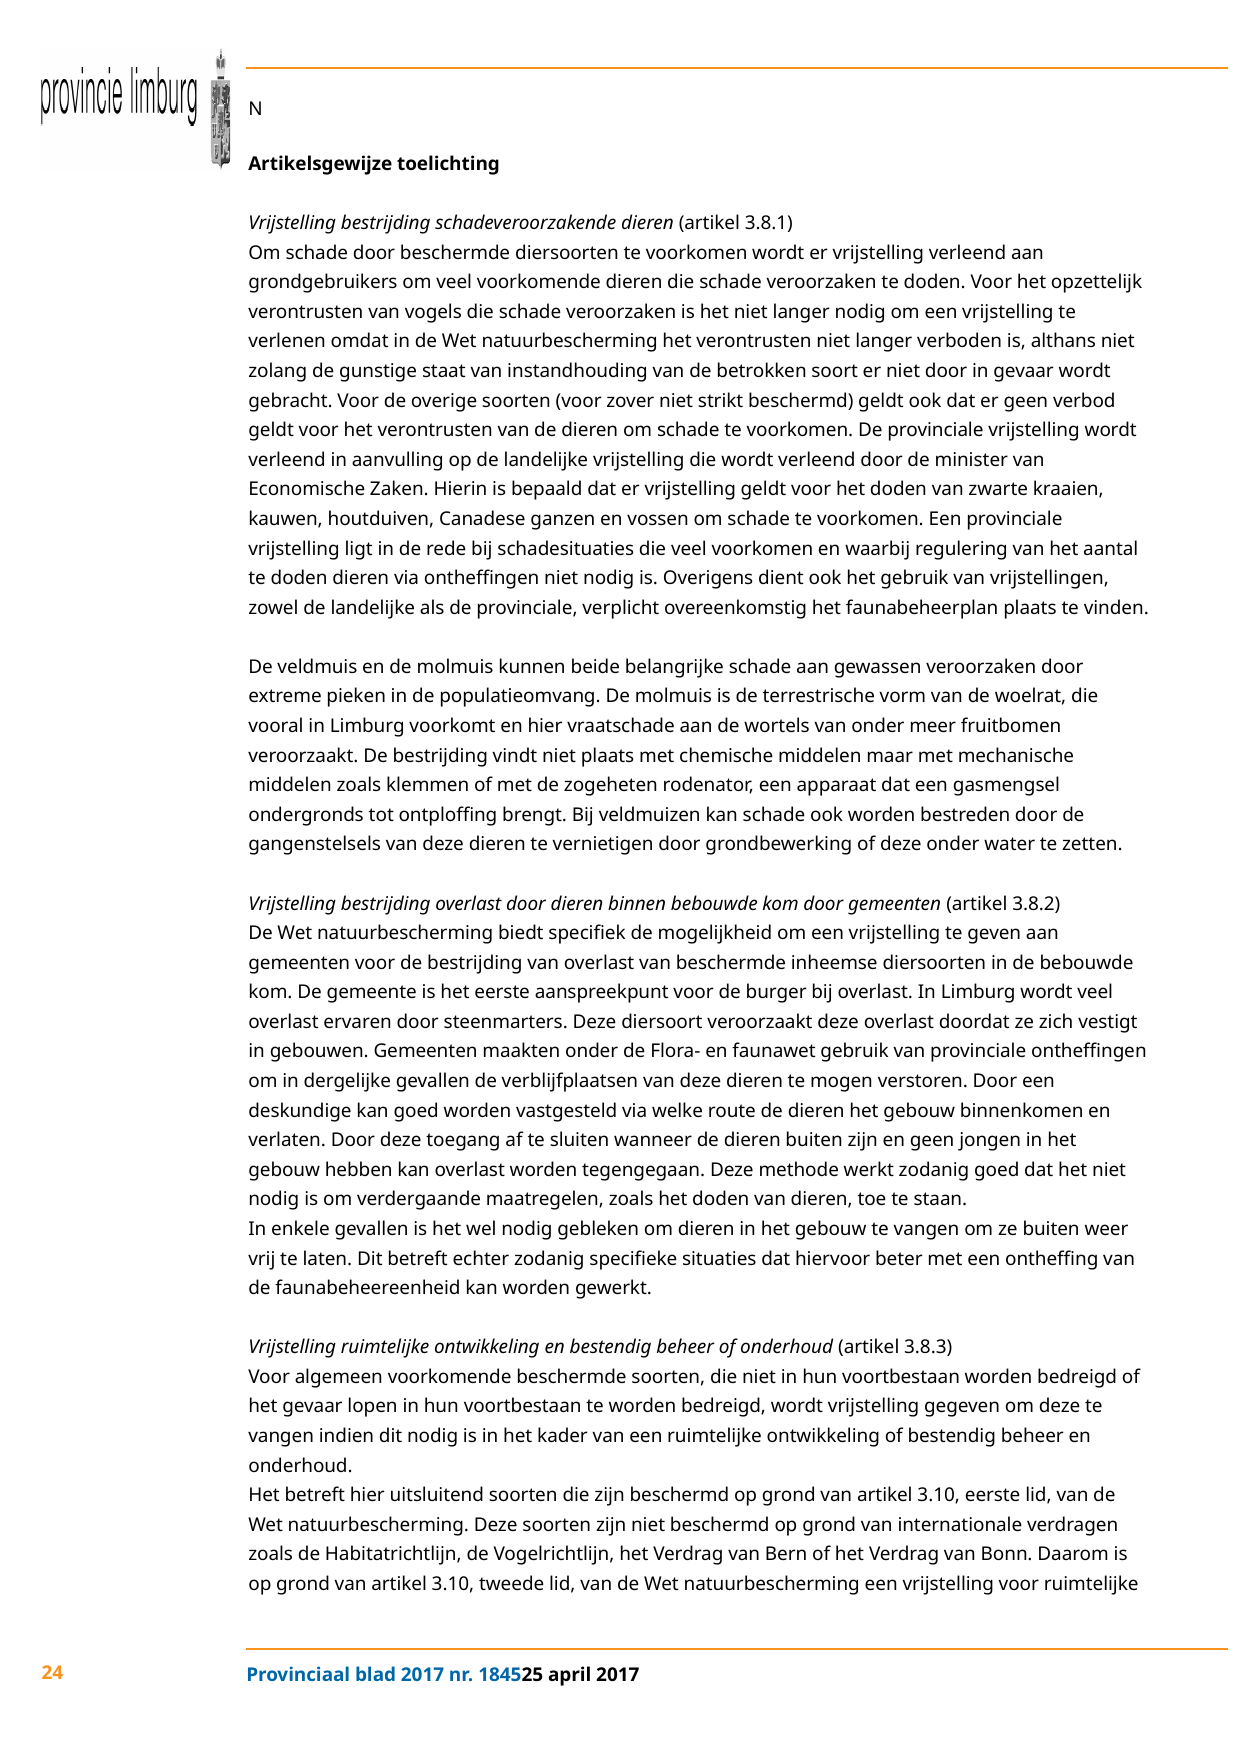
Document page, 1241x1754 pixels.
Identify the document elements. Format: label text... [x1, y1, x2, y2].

text De veldmuis en de molmuis kunnen beide belangrijke schade aan gewassen veroorzaken door extreme pieken in de populatieomvang. De molmuis is de terrestrische vorm van de woelrat, die vooral in Limburg voorkomt en hier vraatschade aan de wortels van onder meer fruitbomen veroorzaakt. De bestrijding vindt niet plaats met chemische middelen maar met mechanische middelen zoals klemmen of met de zogeheten rodenator, een apparaat dat een gasmengsel ondergronds tot ontploffing brengt. Bij veldmuizen kan schade ook worden bestreden door de gangenstelsels van deze dieren te vernietigen door grondbewerking of deze onder water te zetten. [248, 653, 1152, 856]
text De Wet natuurbescherming biedt specifiek de mogelijkheid om een vrijstelling te geven aan gemeenten voor de bestrijding van overlast van beschermde inheemse diersoorten in de bebouwde kom. De gemeente is het eerste aanspreekpunt voor de burger bij overlast. In Limburg wordt veel overlast ervaren door steenmarters. Deze diersoort veroorzaakt deze overlast doordat ze zich vestigt in gebouwen. Gemeenten maakten onder de Flora- en faunawet gebruik van provinciale ontheffingen om in dergelijke gevallen de verblijfplaatsen van deze dieren te mogen verstoren. Door een deskundige kan goed worden vastgesteld via welke route de dieren het gebouw binnenkomen en verlaten. Door deze toegang af te sluiten wanneer de dieren buiten zijn en geen jongen in het gebouw hebben kan overlast worden tegengegaan. Deze methode werkt zodanig goed dat het niet nodig is om verdergaande maatregelen, zoals het doden van dieren, toe te staan. [248, 919, 1152, 1211]
text Om schade door beschermde diersoorten te voorkomen wordt er vrijstelling verleend aan grondgebruikers om veel voorkomende dieren die schade veroorzaken te doden. Voor het opzettelijk verontrusten van vogels die schade veroorzaken is het niet langer nodig om een vrijstelling te verlenen omdat in de Wet natuurbescherming het verontrusten niet langer verboden is, althans niet zolang de gunstige staat van instandhouding van de betrokken soort er niet door in gevaar wordt gebracht. Voor de overige soorten (voor zover niet strikt beschermd) geldt ook dat er geen verbod geldt voor het verontrusten van de dieren om schade te voorkomen. De provinciale vrijstelling wordt verleend in aanvulling op de landelijke vrijstelling die wordt verleend door de minister van Economische Zaken. Hierin is bepaald dat er vrijstelling geldt voor het doden van zwarte kraaien, kauwen, houtduiven, Canadese ganzen en vossen om schade te voorkomen. Een provinciale vrijstelling ligt in de rede bij schadesituaties die veel voorkomen en waarbij regulering van het aantal te doden dieren via ontheffingen niet nodig is. Overigens dient ook het gebruik van vrijstellingen, zowel de landelijke als de provinciale, verplicht overeenkomstig het faunabeheerplan plaats te vinden. [248, 239, 1152, 619]
text N [248, 95, 1152, 121]
text Vrijstelling bestrijding overlast door dieren binnen bebouwde kom door gemeenten (artikel 3.8.2) [248, 890, 1152, 915]
text Vrijstelling ruimtelijke ontwikkeling en bestendig beheer of onderhoud (artikel 3.8.3) [248, 1333, 1152, 1359]
text Voor algemeen voorkomende beschermde soorten, die niet in hun voortbestaan worden bedreigd of het gevaar lopen in hun voortbestaan te worden bedreigd, wordt vrijstelling gegeven om deze te vangen indien dit nodig is in het kader van een ruimtelijke ontwikkeling of bestendig beheer en onderhoud. [248, 1363, 1152, 1477]
text Artikelsgewijze toelichting [248, 150, 1152, 176]
text Het betreft hier uitsluitend soorten die zijn beschermd op grond van artikel 3.10, eerste lid, van de Wet natuurbescherming. Deze soorten zijn niet beschermd op grond van internationale verdragen zoals de Habitatrichtlijn, de Vogelrichtlijn, het Verdrag van Bern of het Verdrag van Bonn. Daarom is op grond van artikel 3.10, tweede lid, van de Wet natuurbescherming een vrijstelling voor ruimtelijke [248, 1481, 1152, 1596]
text Vrijstelling bestrijding schadeveroorzakende dieren (artikel 3.8.1) [248, 209, 1152, 235]
text In enkele gevallen is het wel nodig gebleken om dieren in het gebouw te vangen om ze buiten weer vrij te laten. Dit betreft echter zodanig specifieke situaties dat hiervoor beter met een ontheffing van de faunabeheereenheid kan worden gewerkt. [248, 1215, 1152, 1300]
picture [41, 47, 231, 172]
